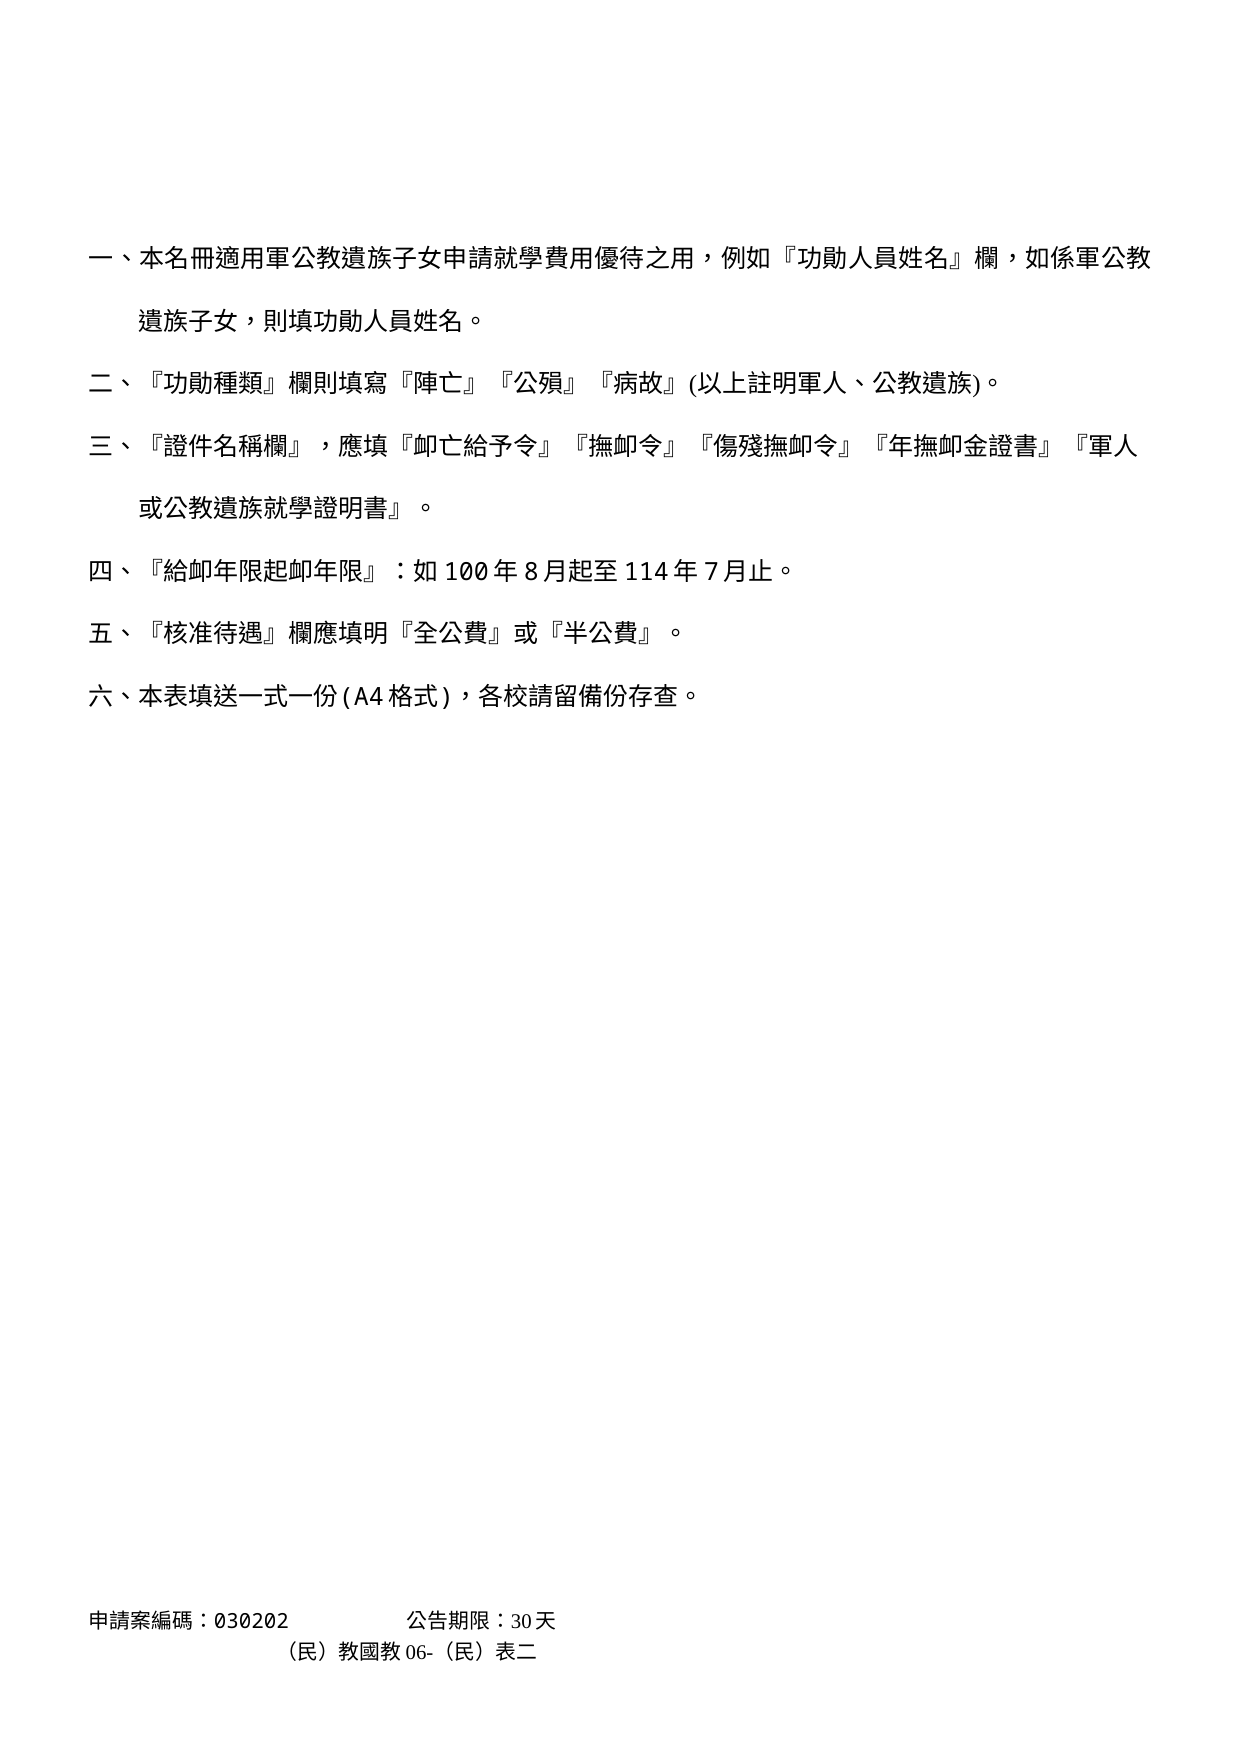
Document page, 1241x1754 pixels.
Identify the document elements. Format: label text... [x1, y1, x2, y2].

text 二、『功勛種類』欄則填寫『陣亡』『公殞』『病故』(以上註明軍人、公教遺族)。 [89, 340, 1152, 402]
text 六、本表填送一式一份(A4格式)，各校請留備份存查。 [89, 652, 1152, 715]
text 四、『給卹年限起卹年限』：如100年8月起至114年7月止。 [89, 527, 1152, 590]
text 一、本名冊適用軍公教遺族子女申請就學費用優待之用，例如『功勛人員姓名』欄，如係軍公教遺族子女，則填功勛人員姓名。 [89, 215, 1152, 340]
text 三、『證件名稱欄』，應填『卹亡給予令』『撫卹令』『傷殘撫卹令』『年撫卹金證書』『軍人或公教遺族就學證明書』。 [89, 402, 1152, 527]
text 五、『核准待遇』欄應填明『全公費』或『半公費』。 [89, 590, 1152, 652]
